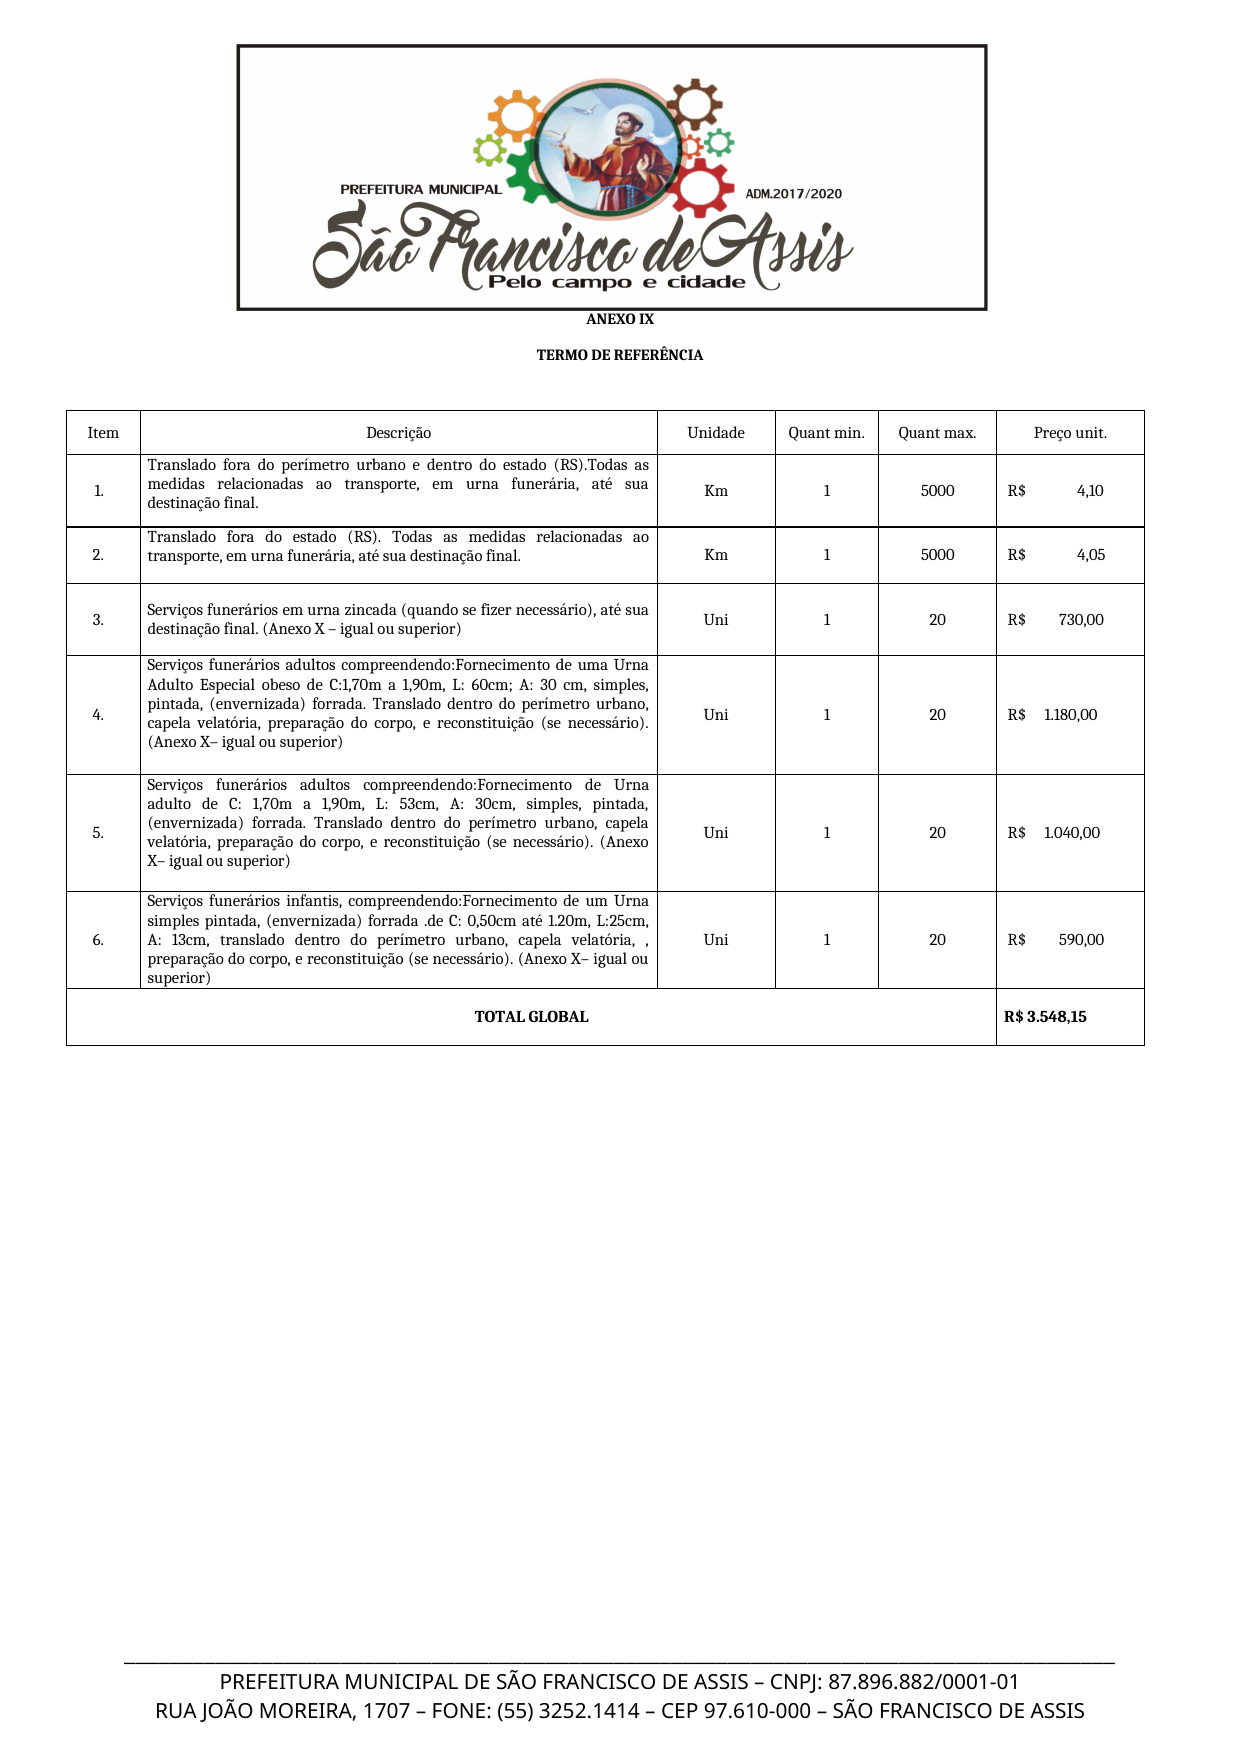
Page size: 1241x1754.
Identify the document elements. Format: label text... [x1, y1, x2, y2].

text ANEXO IX [118, 311, 1122, 329]
table_cell 4. [67, 656, 140, 774]
table_cell 1 [776, 656, 878, 774]
table_cell R$ 3.548,15 [997, 989, 1144, 1045]
table_cell Uni [658, 775, 775, 891]
table_header Preço unit. [997, 411, 1144, 454]
table_cell 20 [879, 775, 996, 891]
table_cell Uni [658, 892, 775, 988]
table_cell 20 [879, 892, 996, 988]
table_header Descrição [141, 411, 657, 454]
table_cell 5000 [879, 528, 996, 583]
table_cell Serviços funerários adultos compreendendo:Fornecimento de Urna adulto de C: 1,70m a 1,90m, L: 53cm, A: 30cm, simples, pintada, (envernizada) forrada. Translado dentro do perímetro urbano, capela velatória, preparação do corpo, e reconstituição (se necessário). (Anexo X– igual ou superior) [141, 775, 657, 891]
table_header Quant max. [879, 411, 996, 454]
table_cell 2. [67, 528, 140, 583]
table_cell 1 [776, 892, 878, 988]
table_cell Km [658, 455, 775, 526]
table_cell 1 [776, 584, 878, 655]
table_cell Serviços funerários em urna zincada (quando se fizer necessário), até sua destinação final. (Anexo X – igual ou superior) [141, 584, 657, 655]
table_header Quant min. [776, 411, 878, 454]
table_cell 1 [776, 455, 878, 526]
table_cell Serviços funerários infantis, compreendendo:Fornecimento de um Urna simples pintada, (envernizada) forrada .de C: 0,50cm até 1.20m, L:25cm, A: 13cm, translado dentro do perímetro urbano, capela velatória, , preparação do corpo, e reconstituição (se necessário). (Anexo X– igual ou superior) [141, 892, 657, 988]
table_cell 1 [776, 528, 878, 583]
table_cell 6. [67, 892, 140, 988]
table_cell 20 [879, 584, 996, 655]
table_cell 3. [67, 584, 140, 655]
table_cell 20 [879, 656, 996, 774]
table_cell R$ 590,00 [997, 892, 1144, 988]
table_cell 1 [776, 775, 878, 891]
table_cell Km [658, 528, 775, 583]
table_cell Serviços funerários adultos compreendendo:Fornecimento de uma Urna Adulto Especial obeso de C:1,70m a 1,90m, L: 60cm; A: 30 cm, simples, pintada, (envernizada) forrada. Translado dentro do perímetro urbano, capela velatória, preparação do corpo, e reconstituição (se necessário). (Anexo X– igual ou superior) [141, 656, 657, 774]
table_cell R$ 4,10 [997, 455, 1144, 526]
table_cell 1. [67, 455, 140, 526]
table_cell 5000 [879, 455, 996, 526]
table_header Unidade [658, 411, 775, 454]
table_cell R$ 730,00 [997, 584, 1144, 655]
table_cell Uni [658, 656, 775, 774]
table_cell 5. [67, 775, 140, 891]
table_cell Uni [658, 584, 775, 655]
table_cell Translado fora do estado (RS). Todas as medidas relacionadas ao transporte, em urna funerária, até sua destinação final. [141, 528, 657, 583]
table_cell R$ 4,05 [997, 528, 1144, 583]
text TERMO DE REFERÊNCIA [118, 347, 1122, 365]
table_header Item [67, 411, 140, 454]
table_cell R$ 1.180,00 [997, 656, 1144, 774]
table_cell Translado fora do perímetro urbano e dentro do estado (RS).Todas as medidas relacionadas ao transporte, em urna funerária, até sua destinação final. [141, 455, 657, 526]
table_cell TOTAL GLOBAL [67, 989, 996, 1045]
table_cell R$ 1.040,00 [997, 775, 1144, 891]
